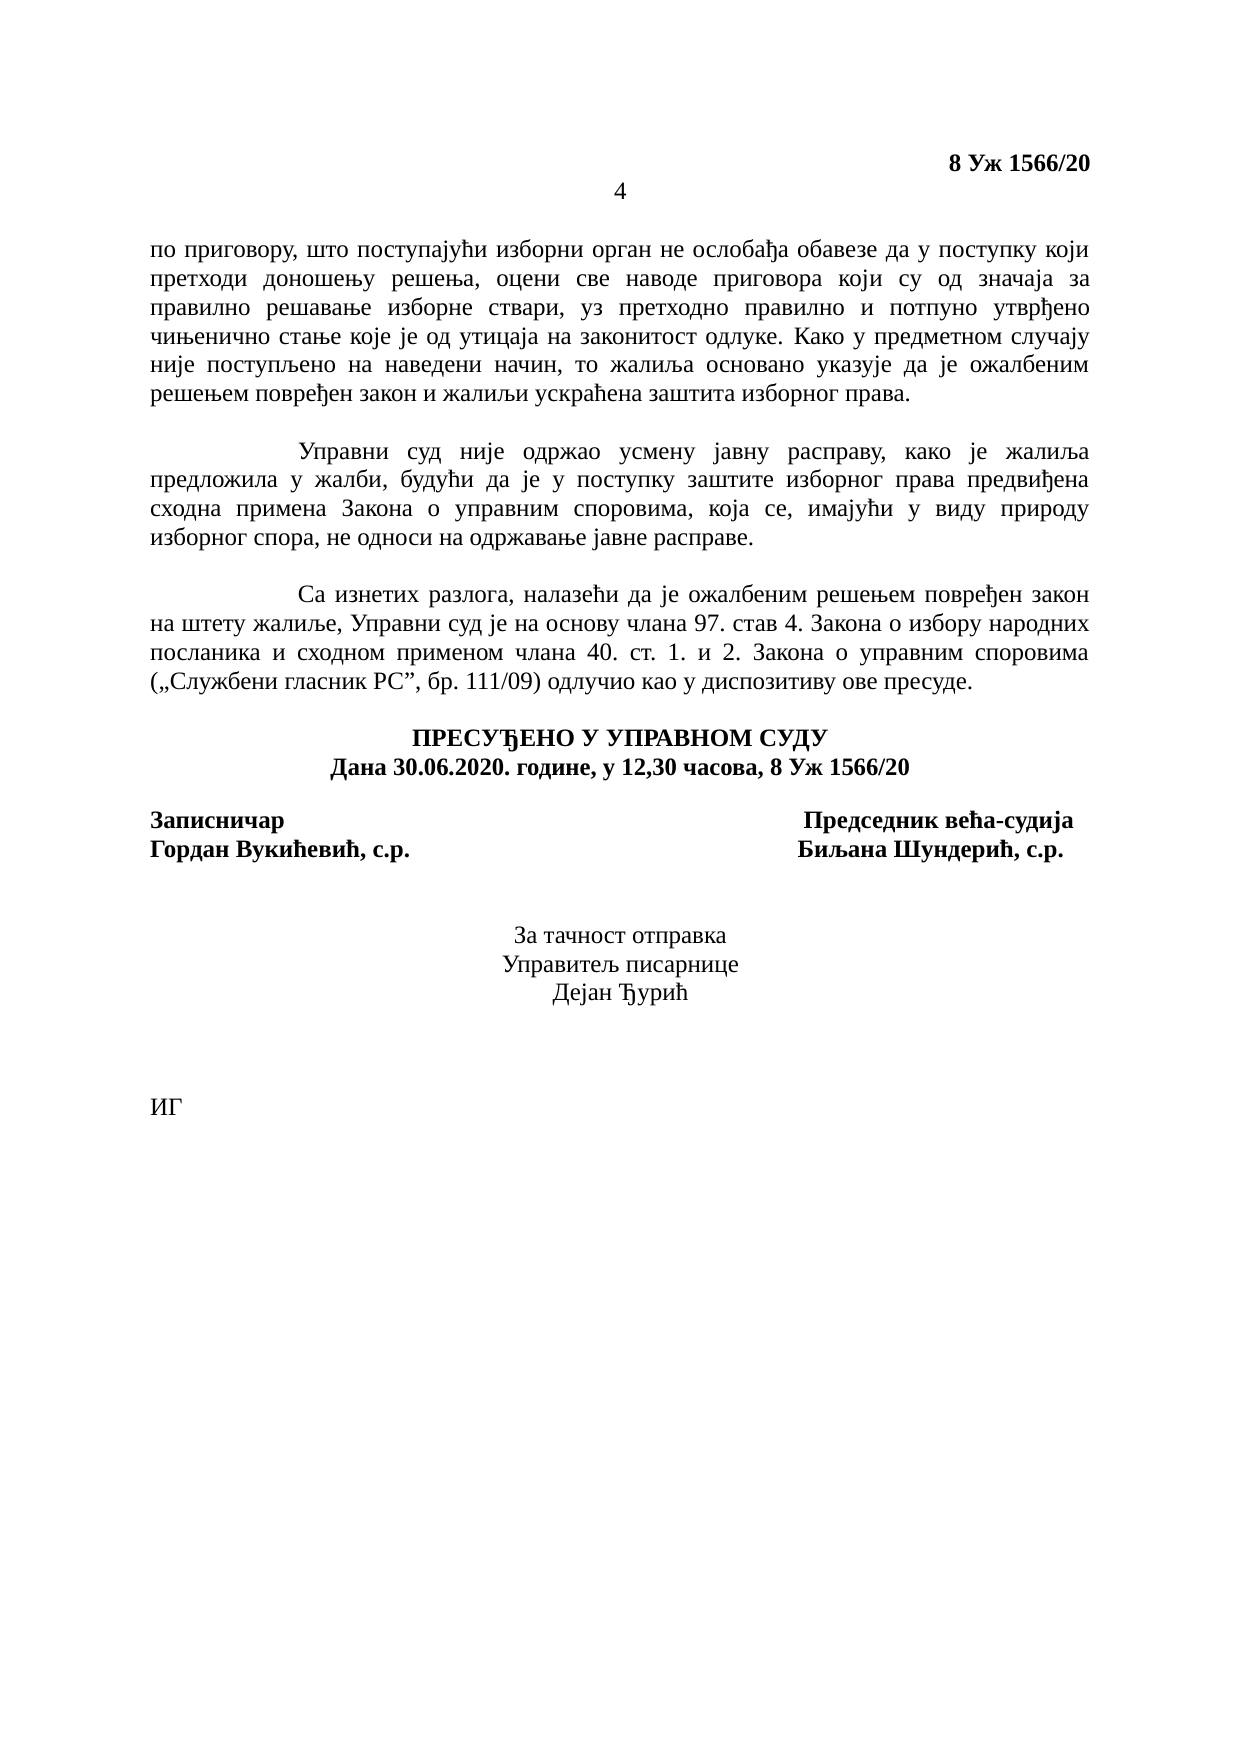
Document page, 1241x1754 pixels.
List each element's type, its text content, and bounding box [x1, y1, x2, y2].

text Са изнетих разлога, налазећи да је ожалбеним решењем повређен закон на штету жалиље, Управни суд је на основу члана 97. став 4. Закона о избору народних посланика и сходном применом члана 40. ст. 1. и 2. Закона о управним споровима („Службени гласник РС”, бр. 111/09) одлучио као у диспозитиву ове пресуде. [150, 579, 1090, 694]
text ПРЕСУЂЕНО У УПРАВНОМ СУДУ [150, 723, 1090, 752]
text по приговору, што поступајући изборни орган не ослобађа обавезе да у поступку који претходи доношењу решења, оцени све наводе приговора који су од значаја за правилно решавање изборне ствари, уз претходно правилно и потпуно утврђено чињенично стање које је од утицаја на законитост одлуке. Како у предметном случају није поступљено на наведени начин, то жалиља основано указује да је ожалбеним решењем повређен закон и жалиљи ускраћена заштита изборног права. [150, 234, 1090, 407]
text Дана 30.06.2020. године, у 12,30 часова, 8 Уж 1566/20 [150, 752, 1090, 781]
text Записничар Председник већа-судија [150, 805, 1090, 834]
text Гордан Вукићевић, с.р. Биљана Шундерић, с.р. [150, 834, 1090, 862]
text Управни суд није одржао усмену јавну расправу, како је жалиља предложила у жалби, будући да је у поступку заштите изборног права предвиђена сходна примена Закона о управним споровима, која се, имајући у виду природу изборног спора, не односи на одржавање јавне расправе. [150, 436, 1090, 551]
text Дејан Ђурић [150, 977, 1090, 1006]
text Управитељ писарнице [150, 949, 1090, 977]
text ИГ [150, 1092, 1090, 1121]
text За тачност отправка [150, 920, 1090, 949]
